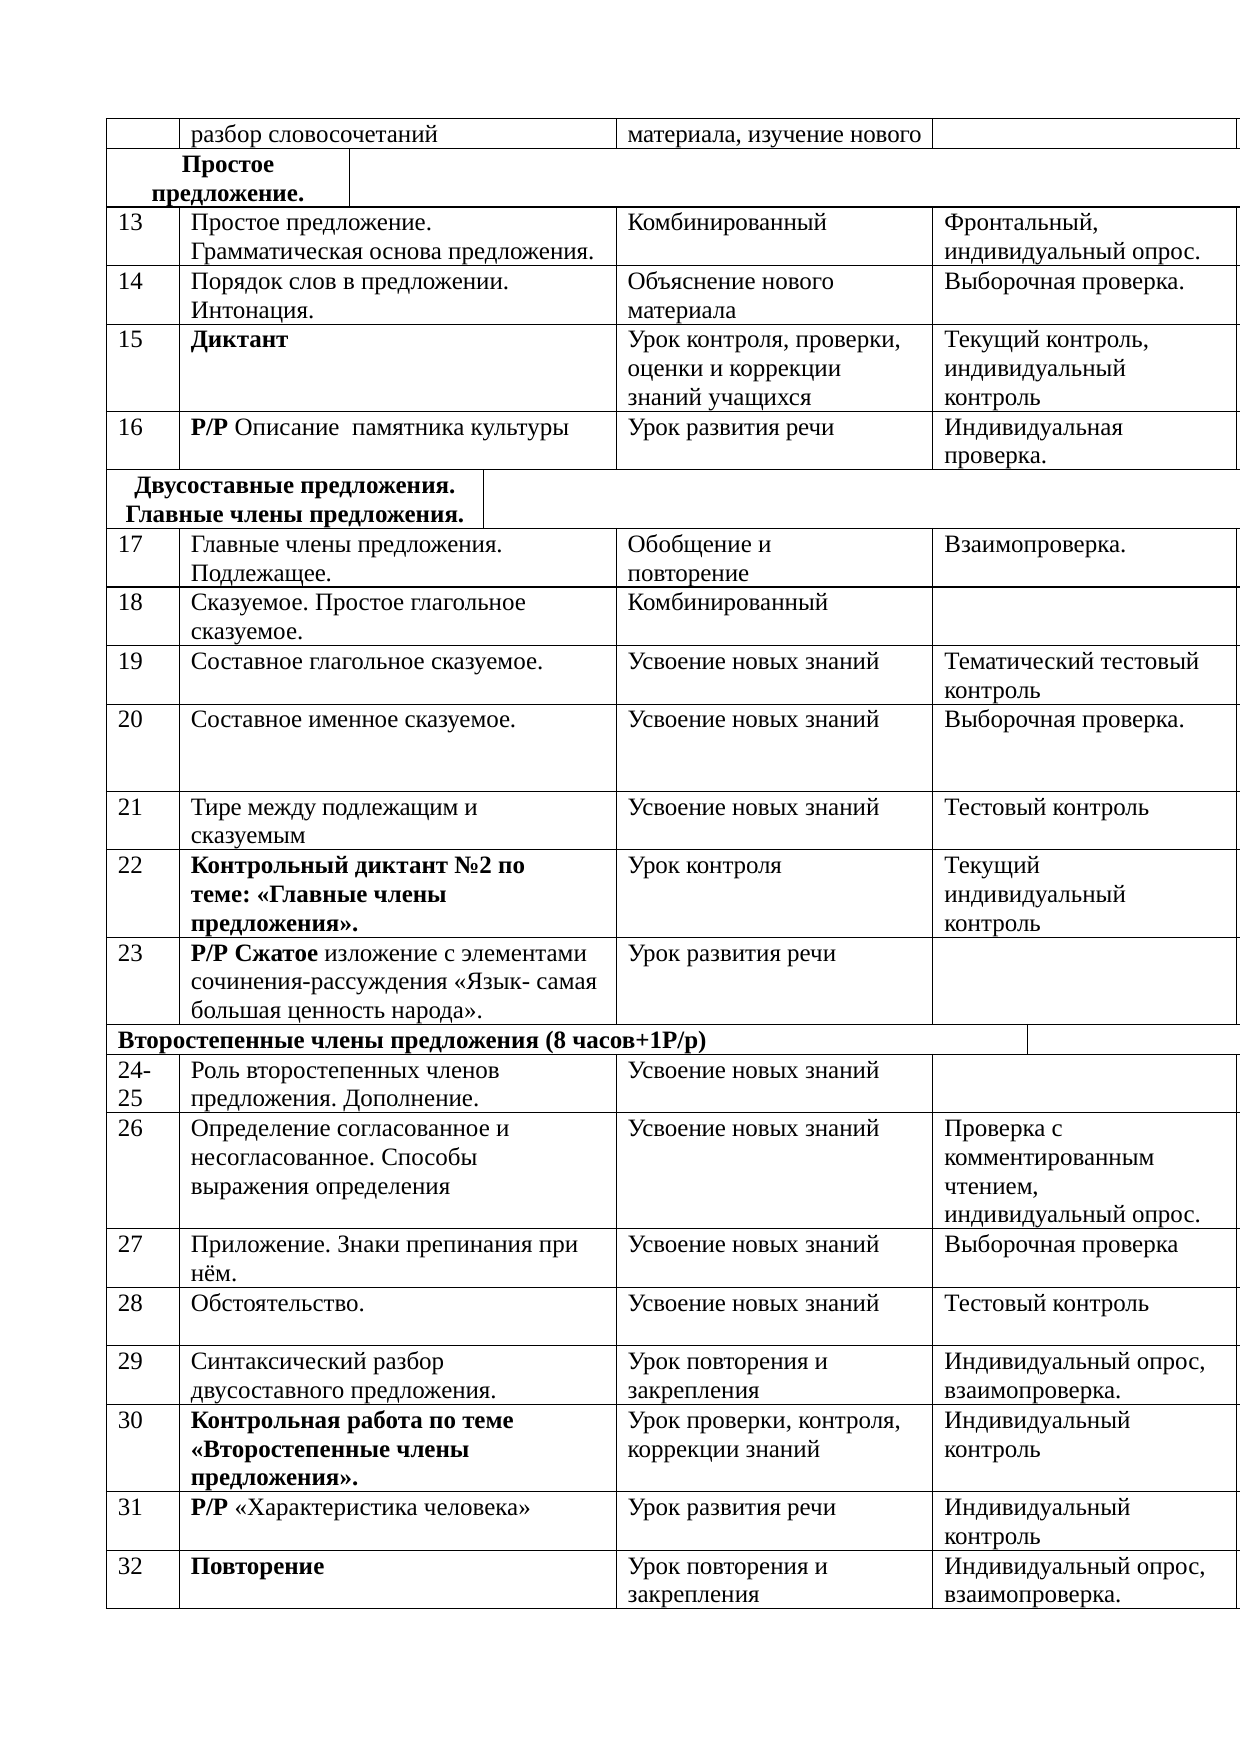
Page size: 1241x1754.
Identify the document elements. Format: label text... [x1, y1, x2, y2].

table_cell Урок повторения и закрепления [617, 1346, 932, 1404]
table_cell Усвоение новых знаний [617, 1113, 932, 1228]
table_cell Объяснение нового материала [617, 266, 932, 323]
table_cell Фронтальный, индивидуальный опрос. [933, 208, 1236, 265]
table_cell [484, 470, 1240, 528]
table_cell 31 [107, 1492, 179, 1550]
table_cell Урок развития речи [617, 1492, 932, 1550]
table_cell [933, 938, 1236, 1024]
table_cell разбор словосочетаний [180, 119, 616, 148]
table_cell Выборочная проверка. [933, 705, 1236, 791]
table_cell 29 [107, 1346, 179, 1404]
table_cell Контрольная работа по теме «Второстепенные члены предложения». [180, 1405, 616, 1491]
table_cell Определение согласованное и несогласованное. Способы выражения определения [180, 1113, 616, 1228]
table_cell 23 [107, 938, 179, 1024]
table_cell Урок повторения и закрепления [617, 1551, 932, 1608]
table_cell 19 [107, 646, 179, 703]
table_cell 24-25 [107, 1055, 179, 1112]
table_cell Р/Р «Характеристика человека» [180, 1492, 616, 1550]
table_cell Комбинированный [617, 208, 932, 265]
table_cell Повторение [180, 1551, 616, 1608]
table_cell 28 [107, 1288, 179, 1345]
table_cell Выборочная проверка. [933, 266, 1236, 323]
table_cell Урок контроля [617, 850, 932, 937]
table_cell 16 [107, 412, 179, 469]
table_cell Усвоение новых знаний [617, 1229, 932, 1287]
table_cell Простое предложение. Грамматическая основа предложения. [180, 208, 616, 265]
table_cell Двусоставные предложения. Главные члены предложения. [107, 470, 483, 528]
table_cell 13 [107, 208, 179, 265]
table_cell Синтаксический разбор двусоставного предложения. [180, 1346, 616, 1404]
table_cell Второстепенные члены предложения (8 часов+1Р/р) [107, 1025, 1027, 1054]
table_cell Комбинированный [617, 588, 932, 645]
table_cell Усвоение новых знаний [617, 646, 932, 703]
table_cell Урок контроля, проверки, оценки и коррекции знаний учащихся [617, 325, 932, 411]
table_cell 17 [107, 529, 179, 586]
table_cell Индивидуальный контроль [933, 1492, 1236, 1550]
table_cell Проверка с комментированным чтением, индивидуальный опрос. [933, 1113, 1236, 1228]
table_cell 18 [107, 588, 179, 645]
table_cell Индивидуальный контроль [933, 1405, 1236, 1491]
table_cell Индивидуальная проверка. [933, 412, 1236, 469]
table_cell Усвоение новых знаний [617, 1288, 932, 1345]
table_cell Составное глагольное сказуемое. [180, 646, 616, 703]
table_cell 30 [107, 1405, 179, 1491]
table_cell Тире между подлежащим и сказуемым [180, 792, 616, 849]
table_cell Обстоятельство. [180, 1288, 616, 1345]
table_cell 15 [107, 325, 179, 411]
table_cell Тестовый контроль [933, 792, 1236, 849]
table_cell [933, 588, 1236, 645]
table_cell Урок развития речи [617, 412, 932, 469]
table_cell 22 [107, 850, 179, 937]
table_cell Усвоение новых знаний [617, 792, 932, 849]
table_cell материала, изучение нового [617, 119, 932, 148]
table_cell Тестовый контроль [933, 1288, 1236, 1345]
table_cell Р/Р Описание памятника культуры [180, 412, 616, 469]
table_cell Индивидуальный опрос, взаимопроверка. [933, 1551, 1236, 1608]
table_cell Урок развития речи [617, 938, 932, 1024]
table_cell Сказуемое. Простое глагольное сказуемое. [180, 588, 616, 645]
table_cell Текущий индивидуальный контроль [933, 850, 1236, 937]
table_cell [1028, 1025, 1240, 1054]
table_cell 27 [107, 1229, 179, 1287]
table_cell Взаимопроверка. [933, 529, 1236, 586]
table_cell Усвоение новых знаний [617, 705, 932, 791]
table_cell Урок проверки, контроля, коррекции знаний [617, 1405, 932, 1491]
table_cell Выборочная проверка [933, 1229, 1236, 1287]
table_cell Контрольный диктант №2 по теме: «Главные члены предложения». [180, 850, 616, 937]
table_cell 21 [107, 792, 179, 849]
table_cell Диктант [180, 325, 616, 411]
table_cell Усвоение новых знаний [617, 1055, 932, 1112]
table_cell Индивидуальный опрос, взаимопроверка. [933, 1346, 1236, 1404]
table_cell 26 [107, 1113, 179, 1228]
table_cell [107, 119, 179, 148]
table_cell Составное именное сказуемое. [180, 705, 616, 791]
table_cell 32 [107, 1551, 179, 1608]
table_cell 20 [107, 705, 179, 791]
table_cell Главные члены предложения. Подлежащее. [180, 529, 616, 586]
table_cell [933, 1055, 1236, 1112]
table_cell Роль второстепенных членов предложения. Дополнение. [180, 1055, 616, 1112]
table_cell Тематический тестовый контроль [933, 646, 1236, 703]
table_cell Р/Р Сжатое изложение с элементами сочинения-рассуждения «Язык- самая большая ценность народа». [180, 938, 616, 1024]
table_cell 14 [107, 266, 179, 323]
table_cell Простое предложение. [107, 149, 349, 206]
table_cell Текущий контроль, индивидуальный контроль [933, 325, 1236, 411]
table_cell [350, 149, 1240, 206]
table_cell Приложение. Знаки препинания при нём. [180, 1229, 616, 1287]
table_cell [933, 119, 1236, 148]
table_cell Обобщение и повторение [617, 529, 932, 586]
table_cell Порядок слов в предложении. Интонация. [180, 266, 616, 323]
